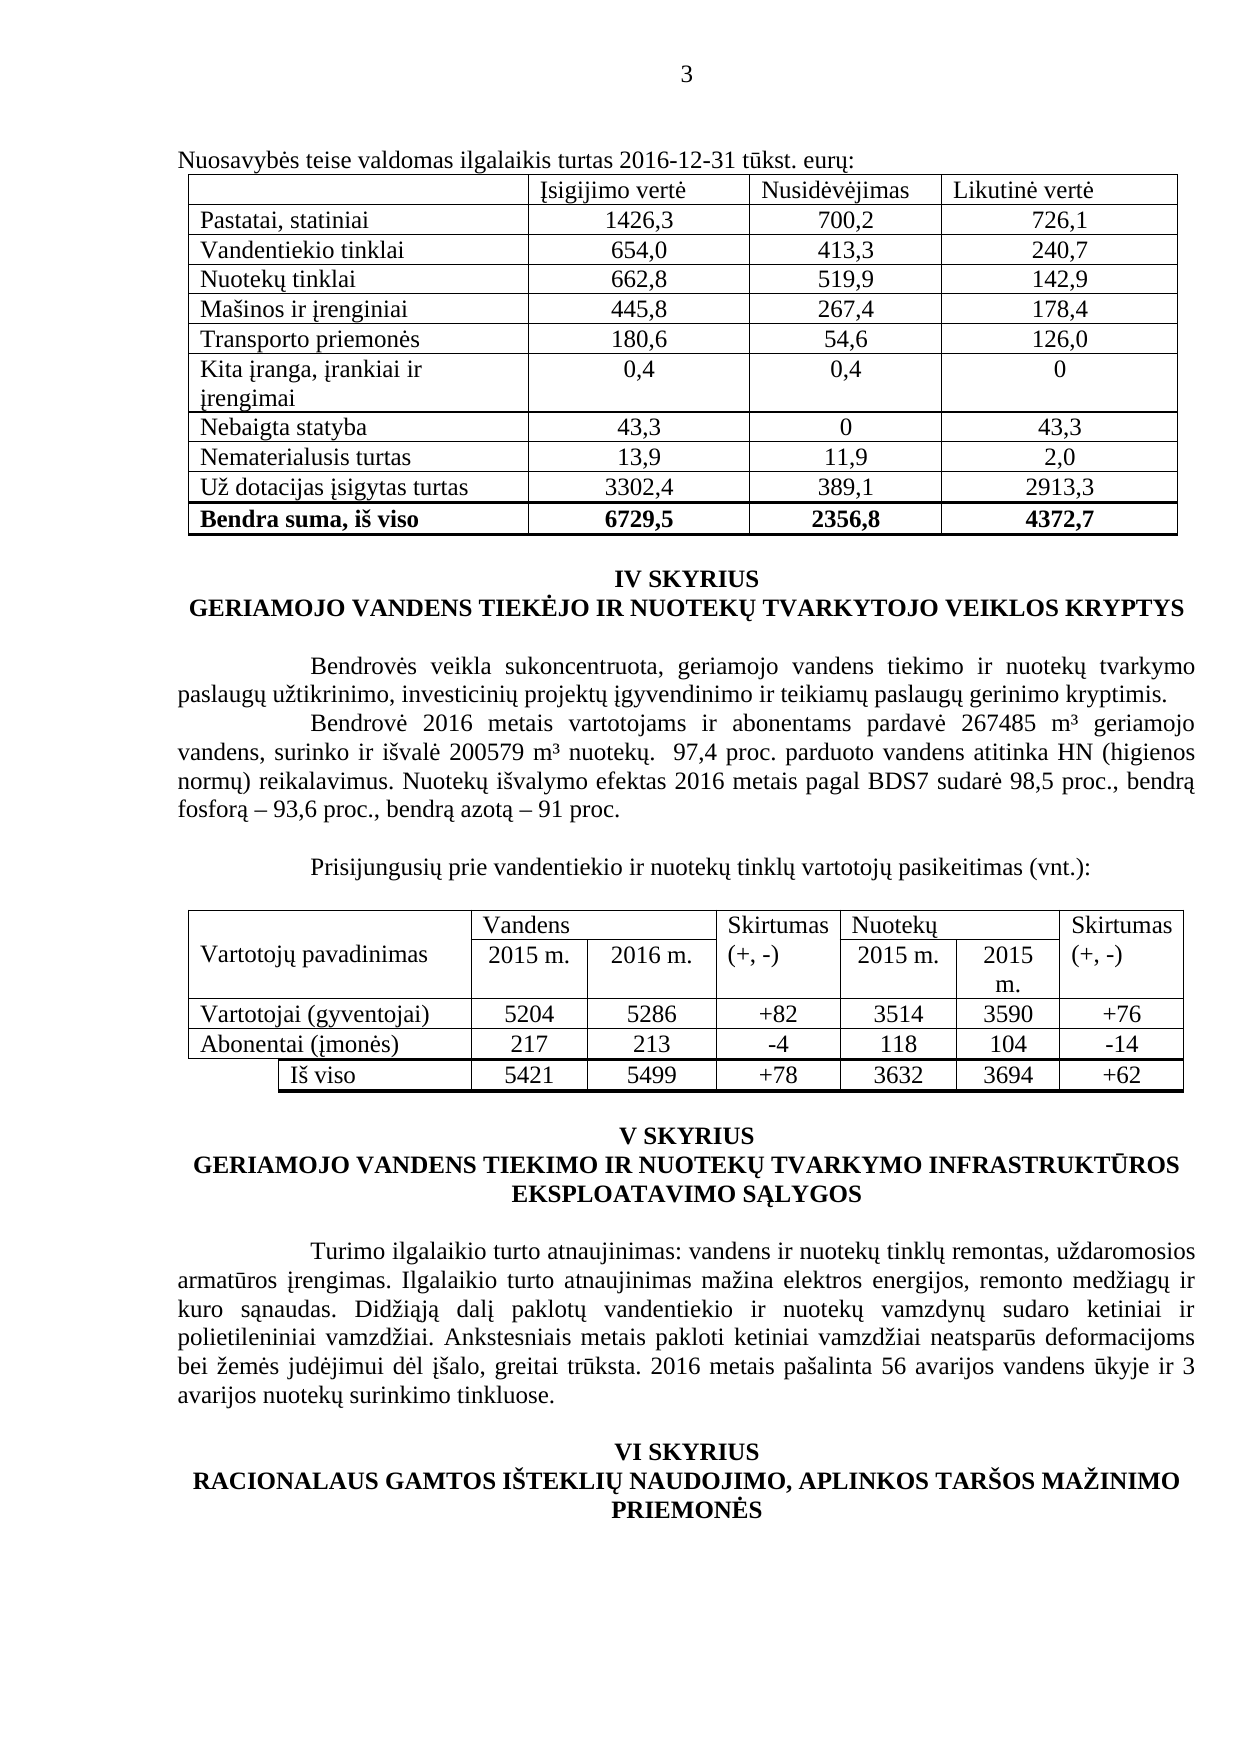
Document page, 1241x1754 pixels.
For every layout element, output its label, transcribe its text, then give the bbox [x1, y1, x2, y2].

table_cell 2016 m. [588, 940, 716, 998]
table_cell 0 [750, 413, 941, 441]
table_cell Už dotacijas įsigytas turtas [189, 472, 528, 501]
table_cell Kita įranga, įrankiai ir įrengimai [189, 354, 528, 411]
table_cell 0,4 [529, 354, 749, 411]
table_header Nusidėvėjimas [750, 175, 941, 204]
table_cell 3302,4 [529, 472, 749, 501]
table_cell 0 [942, 354, 1177, 411]
table_cell [189, 1059, 278, 1089]
table_cell 3694 [957, 1061, 1059, 1089]
text VI SKYRIUS [177, 1437, 1196, 1466]
text RACIONALAUS GAMTOS IŠTEKLIŲ NAUDOJIMO, APLINKOS TARŠOS MAŽINIMO PRIEMONĖS [177, 1466, 1196, 1524]
table_cell 2,0 [942, 442, 1177, 471]
table_cell 240,7 [942, 235, 1177, 263]
table_cell 2015 m. [472, 940, 587, 998]
table_cell +76 [1060, 999, 1183, 1028]
table_cell 700,2 [750, 205, 941, 234]
table_cell 118 [841, 1029, 956, 1057]
table_cell 654,0 [529, 235, 749, 263]
table_cell 180,6 [529, 324, 749, 353]
table_cell -4 [717, 1029, 840, 1057]
table_cell 13,9 [529, 442, 749, 471]
table_cell 519,9 [750, 265, 941, 293]
text Prisijungusių prie vandentiekio ir nuotekų tinklų vartotojų pasikeitimas (vnt.): [177, 852, 1196, 881]
table_header Vandens [472, 911, 716, 939]
table_header Įsigijimo vertė [529, 175, 749, 204]
table_cell 2015 m. [841, 940, 956, 998]
text V SKYRIUS [177, 1121, 1196, 1150]
table_header [189, 175, 528, 204]
table_cell 5286 [588, 999, 716, 1028]
table_cell 3590 [957, 999, 1059, 1028]
table_cell 1426,3 [529, 205, 749, 234]
table_cell 178,4 [942, 294, 1177, 323]
table_cell Bendra suma, iš viso [189, 504, 528, 533]
table_header Nuotekų [841, 911, 1059, 939]
table_cell 3514 [841, 999, 956, 1028]
table_cell 11,9 [750, 442, 941, 471]
table_cell Nuotekų tinklai [189, 265, 528, 293]
table_cell 4372,7 [942, 504, 1177, 533]
table_cell 445,8 [529, 294, 749, 323]
table_cell Transporto priemonės [189, 324, 528, 353]
table_cell 662,8 [529, 265, 749, 293]
table_cell 0,4 [750, 354, 941, 411]
table_header Skirtumas (+, -) [1060, 911, 1183, 998]
table_cell 267,4 [750, 294, 941, 323]
table_cell 2913,3 [942, 472, 1177, 501]
table_cell 54,6 [750, 324, 941, 353]
table_cell Vandentiekio tinklai [189, 235, 528, 263]
table_cell Pastatai, statiniai [189, 205, 528, 234]
table_cell 5204 [472, 999, 587, 1028]
table_cell +82 [717, 999, 840, 1028]
table_cell 726,1 [942, 205, 1177, 234]
table_cell 6729,5 [529, 504, 749, 533]
table_header Vartotojų pavadinimas [189, 911, 471, 998]
table_cell 2356,8 [750, 504, 941, 533]
table_cell 413,3 [750, 235, 941, 263]
text IV SKYRIUS [177, 564, 1196, 593]
table_cell Nematerialusis turtas [189, 442, 528, 471]
text Bendrovės veikla sukoncentruota, geriamojo vandens tiekimo ir nuotekų tvarkymo paslaugų užtikrinimo, investicinių projektų įgyvendinimo ir teikiamų paslaugų gerinimo kryptimis. [177, 651, 1196, 708]
table_cell 217 [472, 1029, 587, 1057]
table_cell 2015 m. [957, 940, 1059, 998]
table_cell 43,3 [942, 413, 1177, 441]
text Bendrovė 2016 metais vartotojams ir abonentams pardavė 267485 m³ geriamojo vandens, surinko ir išvalė 200579 m³ nuotekų. 97,4 proc. parduoto vandens atitinka HN (higienos normų) reikalavimus. Nuotekų išvalymo efektas 2016 metais pagal BDS7 sudarė 98,5 proc., bendrą fosforą – 93,6 proc., bendrą azotą – 91 proc. [177, 708, 1196, 823]
table_cell Vartotojai (gyventojai) [189, 999, 471, 1028]
text Nuosavybės teise valdomas ilgalaikis turtas 2016-12-31 tūkst. eurų: [177, 145, 1196, 174]
table_cell Iš viso [279, 1061, 471, 1089]
table_cell 126,0 [942, 324, 1177, 353]
table_cell 142,9 [942, 265, 1177, 293]
text GERIAMOJO VANDENS TIEKIMO IR NUOTEKŲ TVARKYMO INFRASTRUKTŪROS EKSPLOATAVIMO SĄLYGOS [177, 1150, 1196, 1207]
table_cell 5421 [472, 1061, 587, 1089]
table_cell Mašinos ir įrenginiai [189, 294, 528, 323]
table_cell 43,3 [529, 413, 749, 441]
table_cell Nebaigta statyba [189, 413, 528, 441]
table_cell -14 [1060, 1029, 1183, 1057]
table_cell 213 [588, 1029, 716, 1057]
text Turimo ilgalaikio turto atnaujinimas: vandens ir nuotekų tinklų remontas, uždaromosios armatūros įrengimas. Ilgalaikio turto atnaujinimas mažina elektros energijos, remonto medžiagų ir kuro sąnaudas. Didžiąją dalį paklotų vandentiekio ir nuotekų vamzdynų sudaro ketiniai ir polietileniniai vamzdžiai. Ankstesniais metais pakloti ketiniai vamzdžiai neatsparūs deformacijoms bei žemės judėjimui dėl įšalo, greitai trūksta. 2016 metais pašalinta 56 avarijos vandens ūkyje ir 3 avarijos nuotekų surinkimo tinkluose. [177, 1236, 1196, 1409]
table_header Likutinė vertė [942, 175, 1177, 204]
table_cell Abonentai (įmonės) [189, 1029, 471, 1057]
table_cell 5499 [588, 1061, 716, 1089]
table_cell +62 [1060, 1061, 1183, 1089]
table_cell +78 [717, 1061, 840, 1089]
table_cell 3632 [841, 1061, 956, 1089]
table_header Skirtumas (+, -) [717, 911, 840, 998]
text GERIAMOJO VANDENS TIEKĖJO IR NUOTEKŲ TVARKYTOJO VEIKLOS KRYPTYS [177, 593, 1196, 622]
table_cell 104 [957, 1029, 1059, 1057]
table_cell 389,1 [750, 472, 941, 501]
